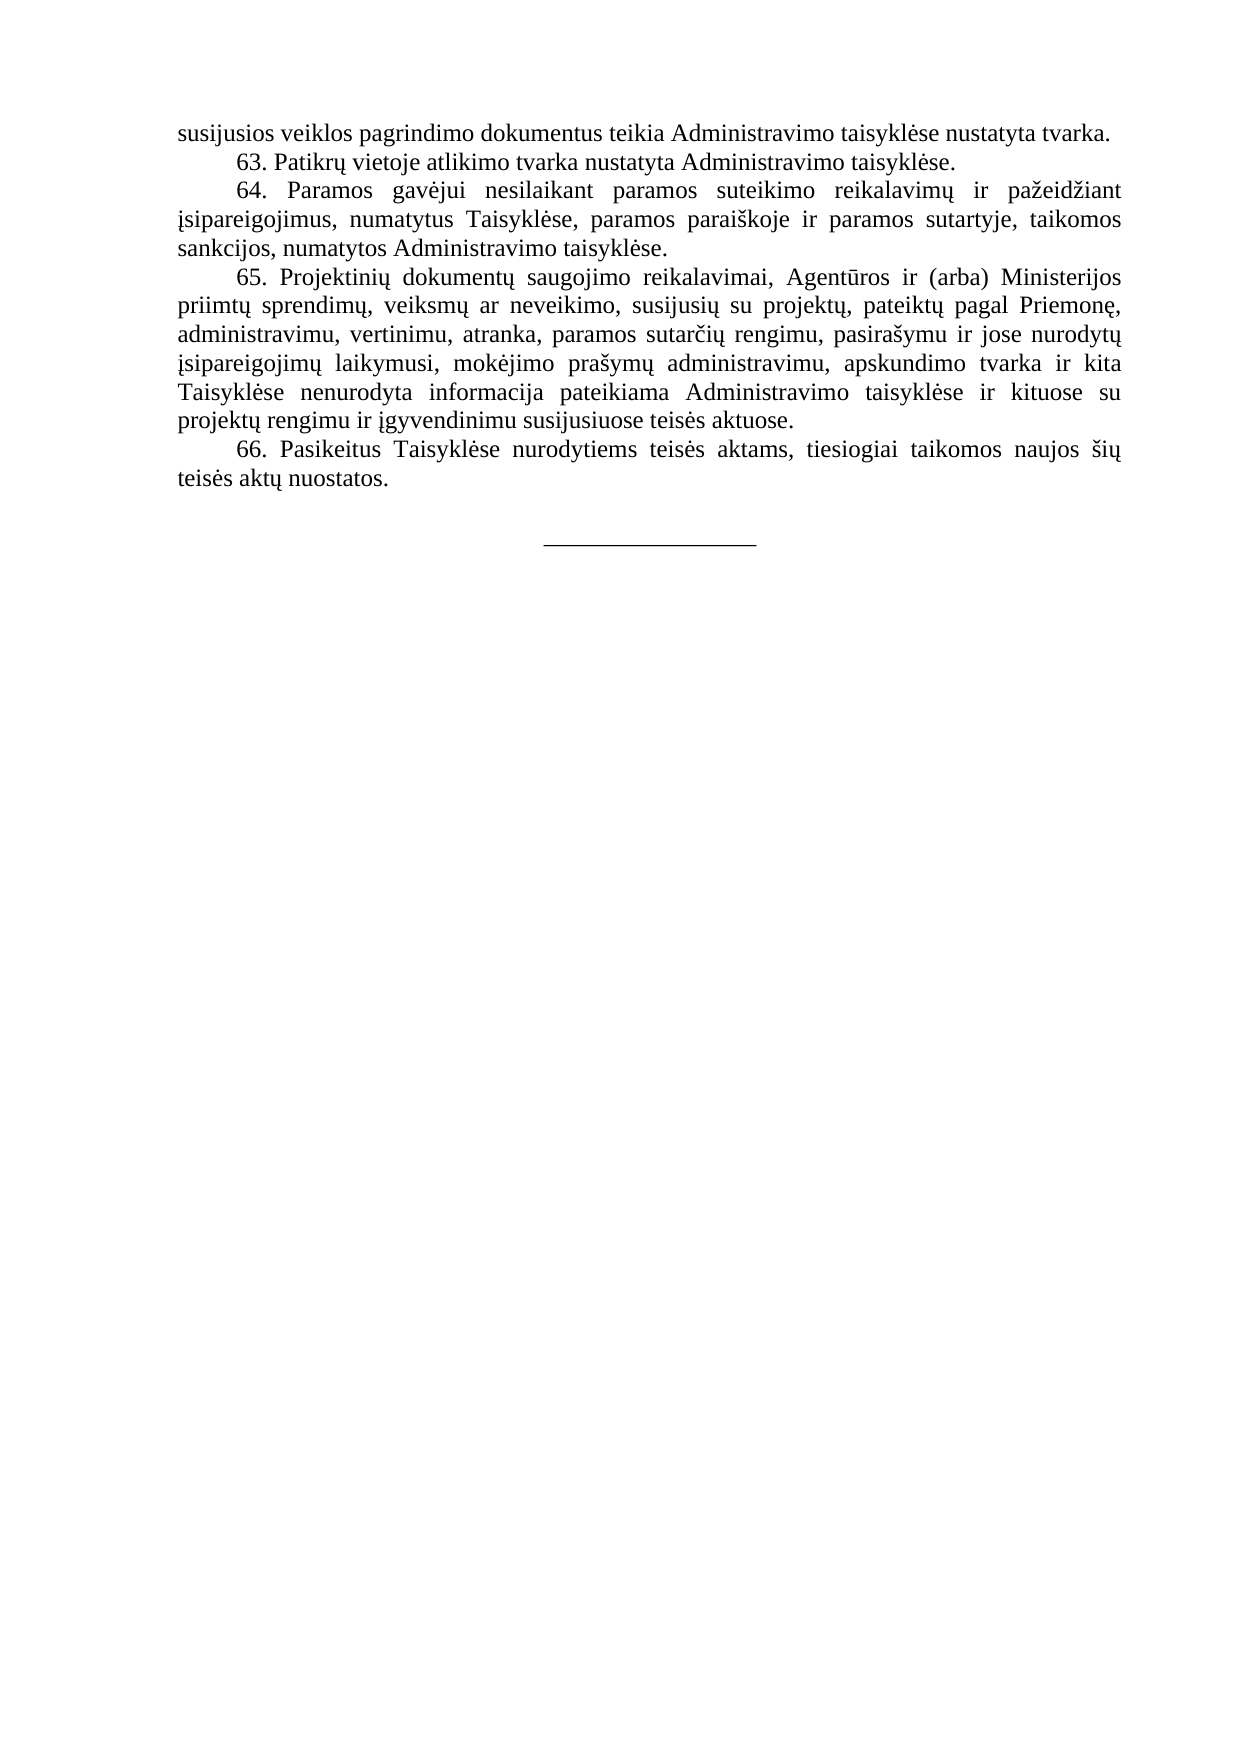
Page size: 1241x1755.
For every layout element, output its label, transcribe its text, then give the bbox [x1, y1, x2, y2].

text _________________ [177, 521, 1122, 549]
text 66. Pasikeitus Taisyklėse nurodytiems teisės aktams, tiesiogiai taikomos naujos šių teisės aktų nuostatos. [177, 434, 1122, 492]
text 63. Patikrų vietoje atlikimo tvarka nustatyta Administravimo taisyklėse. [177, 147, 1122, 176]
text susijusios veiklos pagrindimo dokumentus teikia Administravimo taisyklėse nustatyta tvarka. [177, 118, 1122, 147]
text 65. Projektinių dokumentų saugojimo reikalavimai, Agentūros ir (arba) Ministerijos priimtų sprendimų, veiksmų ar neveikimo, susijusių su projektų, pateiktų pagal Priemonę, administravimu, vertinimu, atranka, paramos sutarčių rengimu, pasirašymu ir jose nurodytų įsipareigojimų laikymusi, mokėjimo prašymų administravimu, apskundimo tvarka ir kita Taisyklėse nenurodyta informacija pateikiama Administravimo taisyklėse ir kituose su projektų rengimu ir įgyvendinimu susijusiuose teisės aktuose. [177, 262, 1122, 434]
text 64. Paramos gavėjui nesilaikant paramos suteikimo reikalavimų ir pažeidžiant įsipareigojimus, numatytus Taisyklėse, paramos paraiškoje ir paramos sutartyje, taikomos sankcijos, numatytos Administravimo taisyklėse. [177, 176, 1122, 262]
